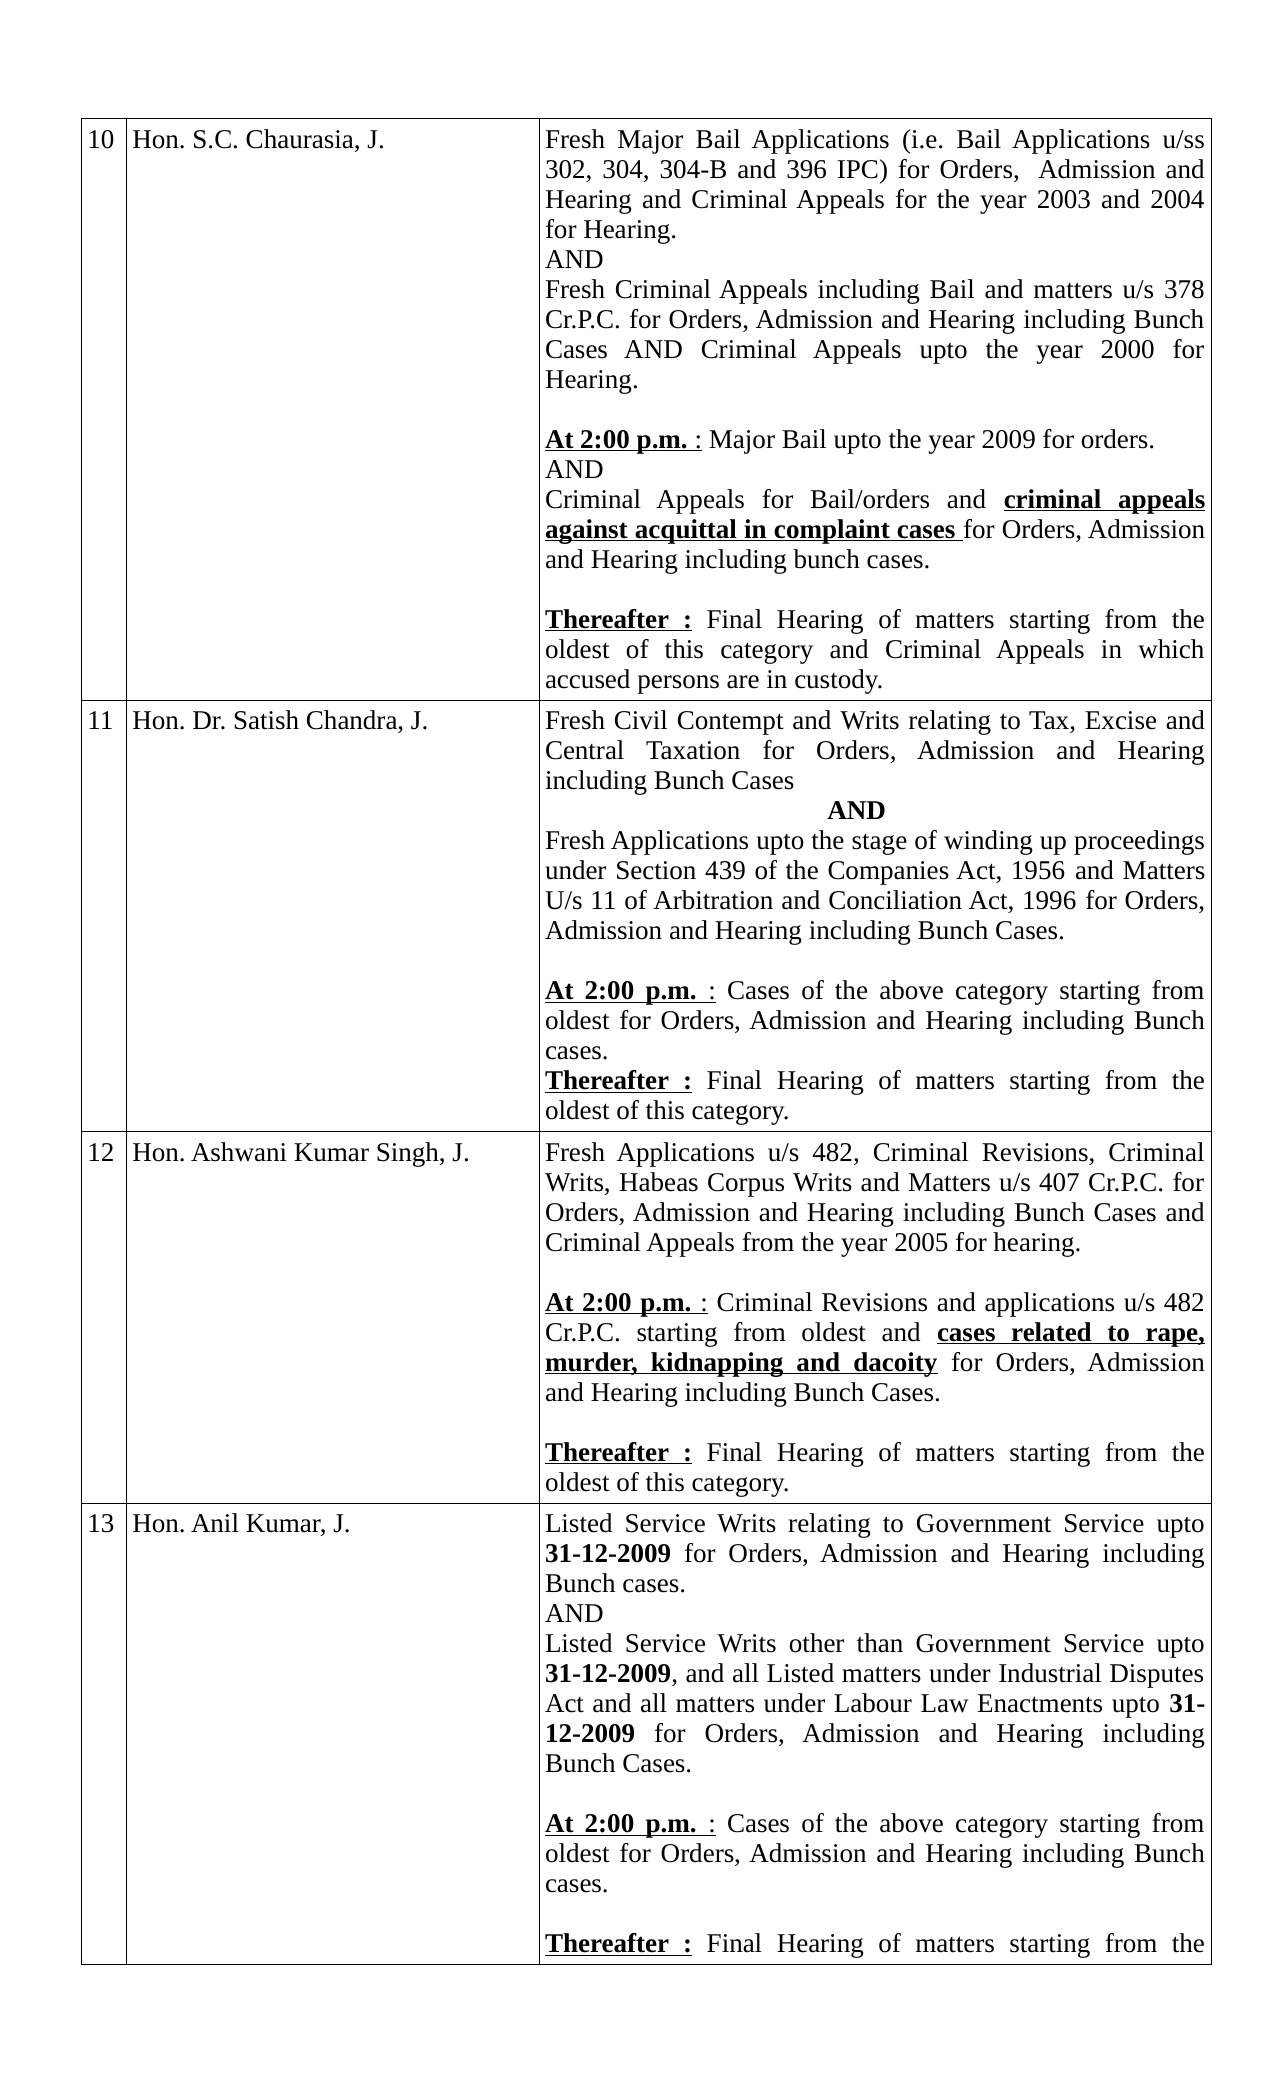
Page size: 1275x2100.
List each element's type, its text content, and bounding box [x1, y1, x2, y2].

table_cell Hon. Ashwani Kumar Singh, J. [127, 1132, 539, 1503]
table_cell Hon. Anil Kumar, J. [127, 1504, 539, 1964]
table_cell Hon. Dr. Satish Chandra, J. [127, 701, 539, 1131]
table_cell 11 [82, 701, 126, 1131]
table_cell Hon. S.C. Chaurasia, J. [127, 119, 539, 700]
table_cell Fresh Major Bail Applications (i.e. Bail Applications u/ss 302, 304, 304-B and 396 IPC) for Orders, Admission and Hearing and Criminal Appeals for the year 2003 and 2004 for Hearing. AND Fresh Criminal Appeals including Bail and matters u/s 378 Cr.P.C. for Orders, Admission and Hearing including Bunch Cases AND Criminal Appeals upto the year 2000 for Hearing. At 2:00 p.m. : Major Bail upto the year 2009 for orders. AND Criminal Appeals for Bail/orders and criminal appeals against acquittal in complaint cases for Orders, Admission and Hearing including bunch cases. Thereafter : Final Hearing of matters starting from the oldest of this category and Criminal Appeals in which accused persons are in custody. [540, 119, 1211, 700]
table_cell 10 [82, 119, 126, 700]
table_cell Fresh Civil Contempt and Writs relating to Tax, Excise and Central Taxation for Orders, Admission and Hearing including Bunch Cases AND Fresh Applications upto the stage of winding up proceedings under Section 439 of the Companies Act, 1956 and Matters U/s 11 of Arbitration and Conciliation Act, 1996 for Orders, Admission and Hearing including Bunch Cases. At 2:00 p.m. : Cases of the above category starting from oldest for Orders, Admission and Hearing including Bunch cases. Thereafter : Final Hearing of matters starting from the oldest of this category. [540, 701, 1211, 1131]
table_cell Listed Service Writs relating to Government Service upto 31-12-2009 for Orders, Admission and Hearing including Bunch cases. AND Listed Service Writs other than Government Service upto 31-12-2009, and all Listed matters under Industrial Disputes Act and all matters under Labour Law Enactments upto 31-12-2009 for Orders, Admission and Hearing including Bunch Cases. At 2:00 p.m. : Cases of the above category starting from oldest for Orders, Admission and Hearing including Bunch cases. Thereafter : Final Hearing of matters starting from the [540, 1504, 1211, 1964]
table_cell Fresh Applications u/s 482, Criminal Revisions, Criminal Writs, Habeas Corpus Writs and Matters u/s 407 Cr.P.C. for Orders, Admission and Hearing including Bunch Cases and Criminal Appeals from the year 2005 for hearing. At 2:00 p.m. : Criminal Revisions and applications u/s 482 Cr.P.C. starting from oldest and cases related to rape, murder, kidnapping and dacoity for Orders, Admission and Hearing including Bunch Cases. Thereafter : Final Hearing of matters starting from the oldest of this category. [540, 1132, 1211, 1503]
table_cell 12 [82, 1132, 126, 1503]
table_cell 13 [82, 1504, 126, 1964]
